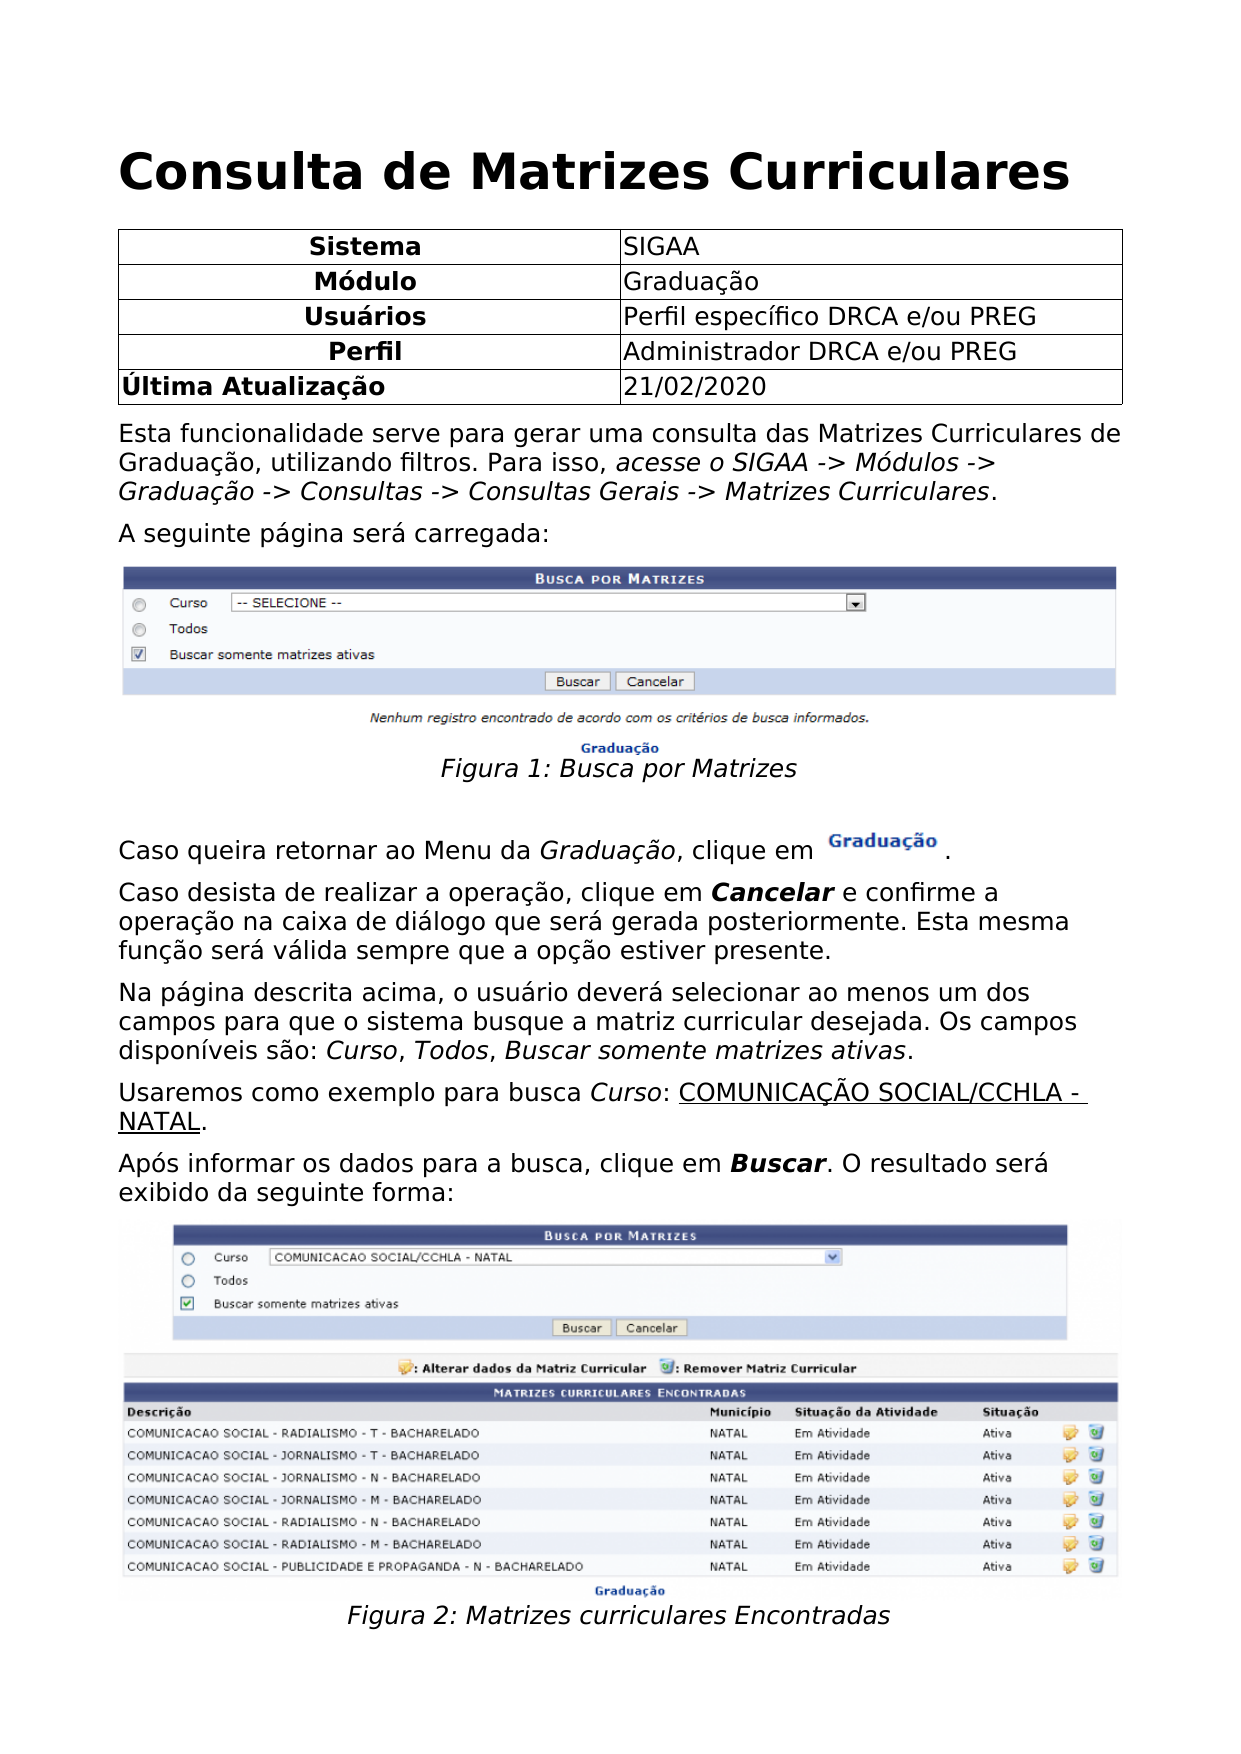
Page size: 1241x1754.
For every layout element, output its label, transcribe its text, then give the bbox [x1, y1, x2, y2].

table_cell Usuários [119, 300, 620, 334]
table_cell Administrador DRCA e/ou PREG [621, 335, 1122, 369]
table_header SIGAA [621, 230, 1122, 264]
text Na página descrita acima, o usuário deverá selecionar ao menos um dos campos para que o sistema busque a matriz curricular desejada. Os campos disponíveis são: Curso, Todos, Buscar somente matrizes ativas. [118, 978, 1122, 1065]
table_cell Módulo [119, 265, 620, 299]
text Figura 2: Matrizes curriculares Encontradas [118, 1601, 1122, 1630]
text A seguinte página será carregada: [118, 519, 1122, 548]
text Usaremos como exemplo para busca Curso: COMUNICAÇÃO SOCIAL/CCHLA - NATAL. [118, 1078, 1122, 1136]
text Após informar os dados para a busca, clique em Buscar. O resultado será exibido da seguinte forma: [118, 1149, 1122, 1207]
picture [118, 1219, 1123, 1601]
table_cell Graduação [621, 265, 1122, 299]
text Caso desista de realizar a operação, clique em Cancelar e confirme a operação na caixa de diálogo que será gerada posteriormente. Esta mesma função será válida sempre que a opção estiver presente. [118, 878, 1122, 965]
text Figura 1: Busca por Matrizes [118, 755, 1122, 783]
table_cell 21/02/2020 [621, 370, 1122, 404]
table_header Sistema [119, 230, 620, 264]
table_cell Última Atualização [119, 370, 620, 404]
picture [118, 560, 1123, 755]
text Caso queira retornar ao Menu da Graduação, clique em . [118, 825, 1122, 865]
subtitle Consulta de Matrizes Curriculares [118, 143, 1122, 201]
picture [822, 825, 944, 860]
text Esta funcionalidade serve para gerar uma consulta das Matrizes Curriculares de Graduação, utilizando filtros. Para isso, acesse o SIGAA -> Módulos -> Graduação -> Consultas -> Consultas Gerais -> Matrizes Curriculares. [118, 419, 1122, 507]
table_cell Perfil [119, 335, 620, 369]
table_cell Perfil específico DRCA e/ou PREG [621, 300, 1122, 334]
